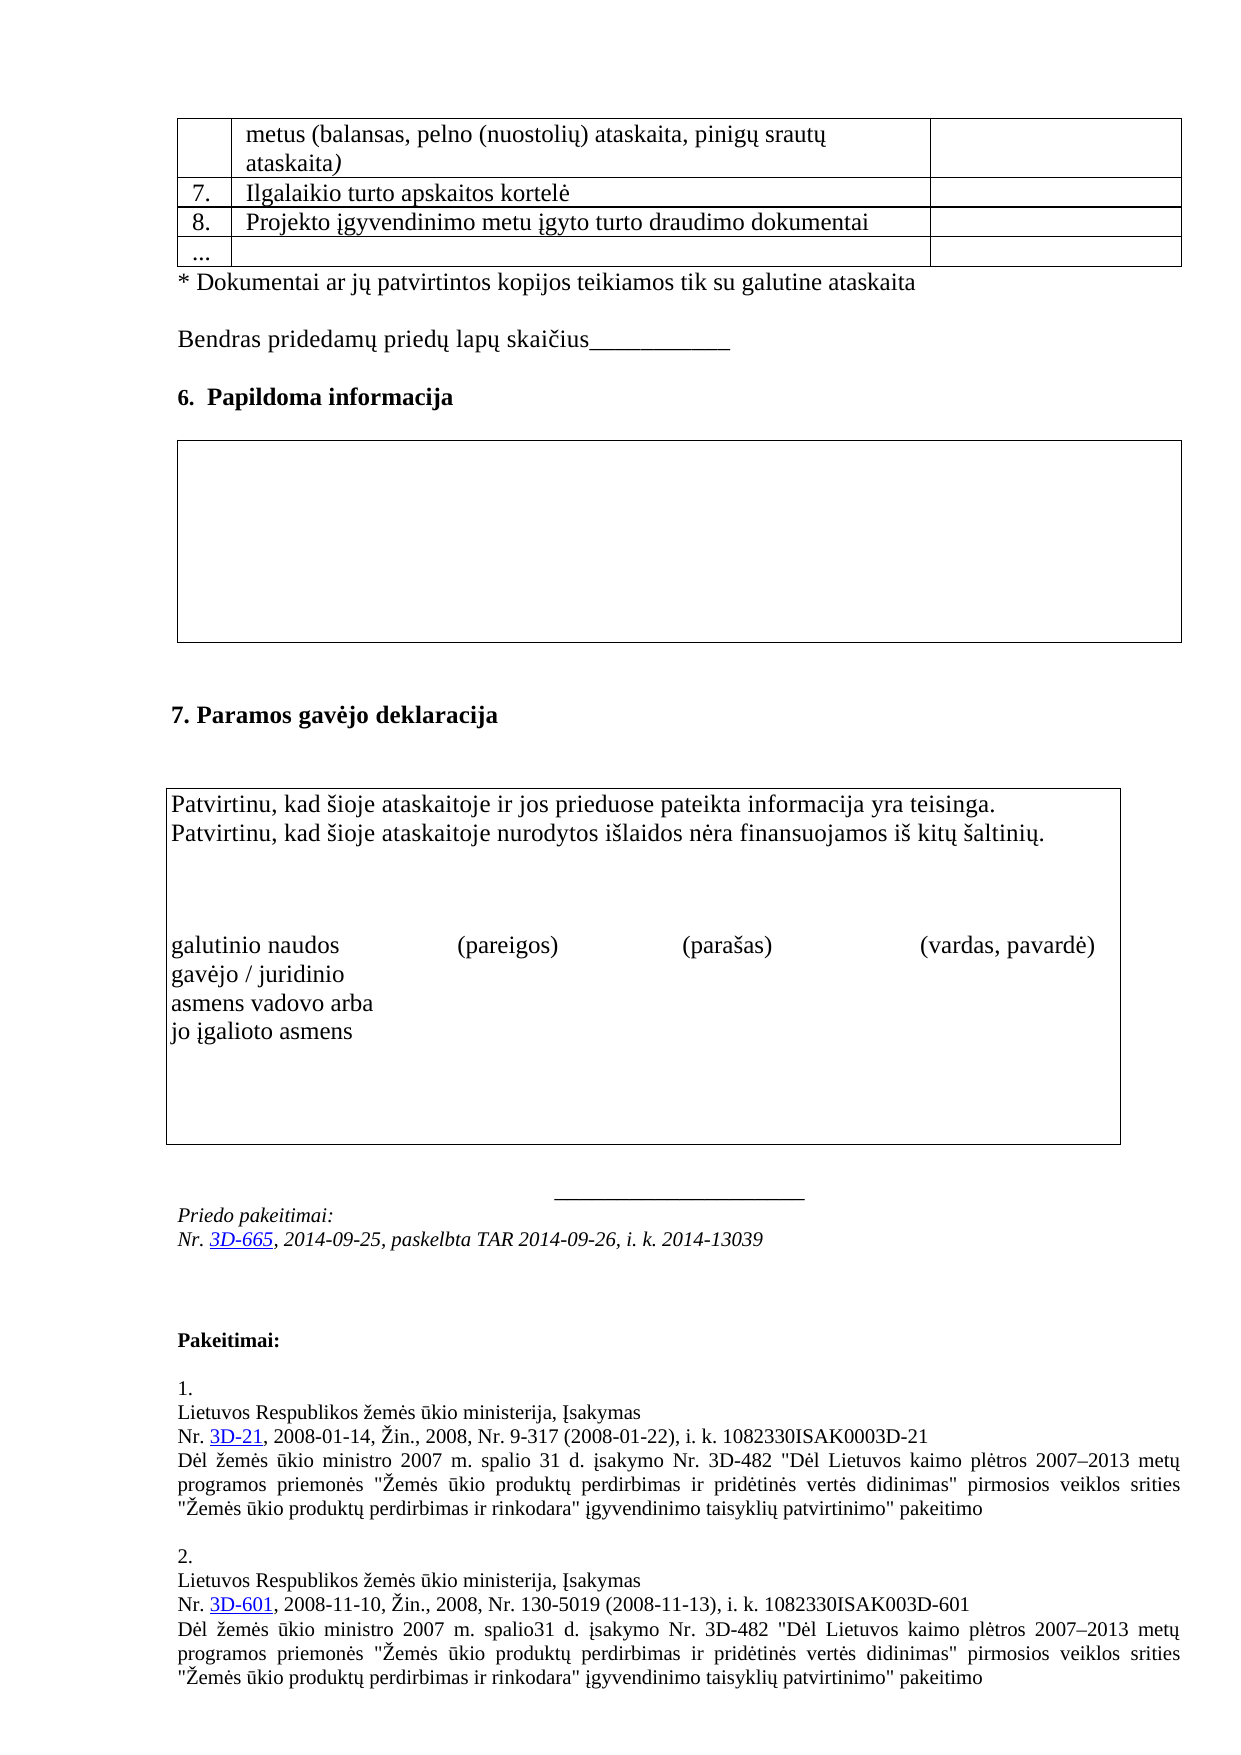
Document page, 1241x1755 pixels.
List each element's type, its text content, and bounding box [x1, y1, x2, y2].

table_cell Projekto įgyvendinimo metu įgyto turto draudimo dokumentai [232, 208, 930, 236]
table_cell (pareigos) [403, 930, 584, 1144]
text Nr. 3D-21, 2008-01-14, Žin., 2008, Nr. 9-317 (2008-01-22), i. k. 1082330ISAK0003D-21 [177, 1424, 1181, 1448]
table_cell ... [178, 237, 231, 266]
table_cell [931, 237, 1181, 266]
table_cell [931, 178, 1181, 206]
text Lietuvos Respublikos žemės ūkio ministerija, Įsakymas [177, 1400, 1181, 1424]
text ____________________ [177, 1174, 1181, 1203]
table_cell Patvirtinu, kad šioje ataskaitoje ir jos prieduose pateikta informacija yra teisinga. Patvirtinu, kad šioje ataskaitoje nurodytos išlaidos nėra finansuojamos iš kitų šaltinių. [167, 789, 1120, 930]
table_cell (parašas) [584, 930, 822, 1144]
text Lietuvos Respublikos žemės ūkio ministerija, Įsakymas [177, 1568, 1181, 1592]
text Dėl žemės ūkio ministro 2007 m. spalio31 d. įsakymo Nr. 3D-482 "Dėl Lietuvos kaimo plėtros 2007–2013 metų programos priemonės "Žemės ūkio produktų perdirbimas ir pridėtinės vertės didinimas" pirmosios veiklos srities "Žemės ūkio produktų perdirbimas ir rinkodara" įgyvendinimo taisyklių patvirtinimo" pakeitimo [177, 1616, 1181, 1689]
table_header [584, 700, 822, 787]
table_cell galutinio naudos gavėjo / juridinio asmens vadovo arba jo įgalioto asmens [167, 930, 403, 1144]
table_header 7. Paramos gavėjo deklaracija [167, 700, 584, 787]
text 6. Papildoma informacija [177, 382, 1181, 411]
table_cell (vardas, pavardė) [822, 930, 1120, 1144]
table_cell [178, 119, 231, 177]
text Dėl žemės ūkio ministro 2007 m. spalio 31 d. įsakymo Nr. 3D-482 "Dėl Lietuvos kaimo plėtros 2007–2013 metų programos priemonės "Žemės ūkio produktų perdirbimas ir pridėtinės vertės didinimas" pirmosios veiklos srities "Žemės ūkio produktų perdirbimas ir rinkodara" įgyvendinimo taisyklių patvirtinimo" pakeitimo [177, 1448, 1181, 1520]
text Nr. 3D-665, 2014-09-25, paskelbta TAR 2014-09-26, i. k. 2014-13039 [177, 1227, 1181, 1251]
text Bendras pridedamų priedų lapų skaičius___________ [177, 324, 1181, 353]
text * Dokumentai ar jų patvirtintos kopijos teikiamos tik su galutine ataskaita [177, 267, 1181, 296]
table_cell metus (balansas, pelno (nuostolių) ataskaita, pinigų srautų ataskaita) [232, 119, 930, 177]
text Nr. 3D-601, 2008-11-10, Žin., 2008, Nr. 130-5019 (2008-11-13), i. k. 1082330ISAK003D-601 [177, 1592, 1181, 1616]
table_cell 8. [178, 208, 231, 236]
text 2. [177, 1544, 1181, 1568]
table_cell 7. [178, 178, 231, 206]
text 1. [177, 1376, 1181, 1400]
text Pakeitimai: [177, 1328, 1181, 1352]
table_header [822, 700, 1120, 787]
text Priedo pakeitimai: [177, 1203, 1181, 1227]
table_cell [931, 119, 1181, 177]
table_cell [931, 208, 1181, 236]
table_cell [232, 237, 930, 266]
table_cell Ilgalaikio turto apskaitos kortelė [232, 178, 930, 206]
table_header [178, 441, 1181, 642]
